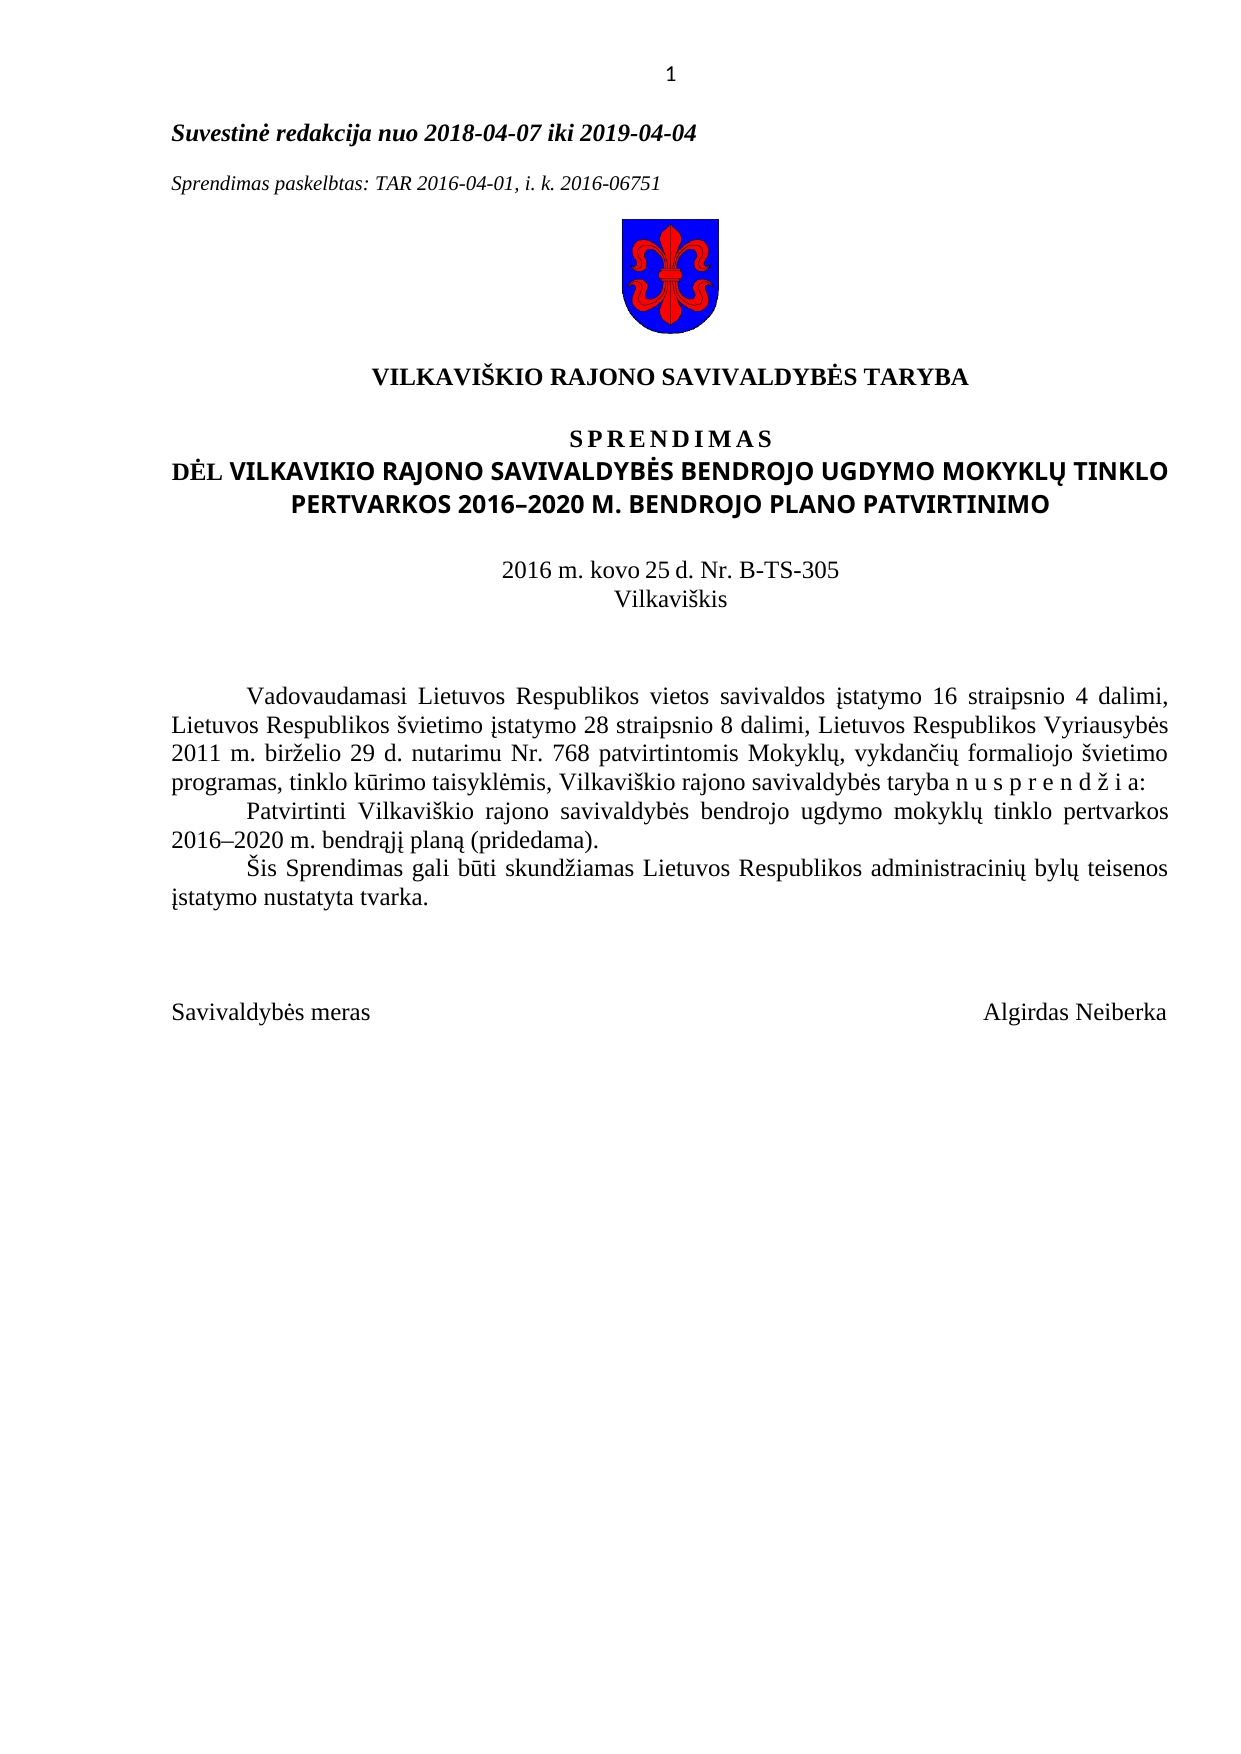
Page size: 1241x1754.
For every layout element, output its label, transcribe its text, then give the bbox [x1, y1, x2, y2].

text Sprendimas paskelbtas: TAR 2016-04-01, i. k. 2016-06751 [171, 171, 1169, 195]
text 2016 m. kovo 25 d. Nr. B-TS-305 [171, 555, 1169, 584]
text Savivaldybės meras Algirdas Neiberka [171, 997, 1169, 1026]
text Vilkaviškis [171, 584, 1169, 613]
text Vadovaudamasi Lietuvos Respublikos vietos savivaldos įstatymo 16 straipsnio 4 dalimi, Lietuvos Respublikos švietimo įstatymo 28 straipsnio 8 dalimi, Lietuvos Respublikos Vyriausybės 2011 m. birželio 29 d. nutarimu Nr. 768 patvirtintomis Mokyklų, vykdančių formaliojo švietimo programas, tinklo kūrimo taisyklėmis, Vilkaviškio rajono savivaldybės taryba n u s p r e n d ž i a: [171, 681, 1169, 796]
text DĖL VILKAVIKIO RAJONO SAVIVALDYBĖS BENDROJO UGDYMO MOKYKLŲ TINKLO PERTVARKOS 2016–2020 M. BENDROJO PLANO PATVIRTINIMO [171, 453, 1169, 521]
text SpREndimas [171, 424, 1169, 453]
text Patvirtinti Vilkaviškio rajono savivaldybės bendrojo ugdymo mokyklų tinklo pertvarkos 2016–2020 m. bendrąjį planą (pridedama). [171, 796, 1169, 853]
text Šis Sprendimas gali būti skundžiamas Lietuvos Respublikos administracinių bylų teisenos įstatymo nustatyta tvarka. [171, 853, 1169, 911]
text Suvestinė redakcija nuo 2018-04-07 iki 2019-04-04 [171, 118, 1169, 147]
text VILKAVIŠKIO RAJONO SAVIVALDYBĖS TARYBA [171, 362, 1169, 390]
